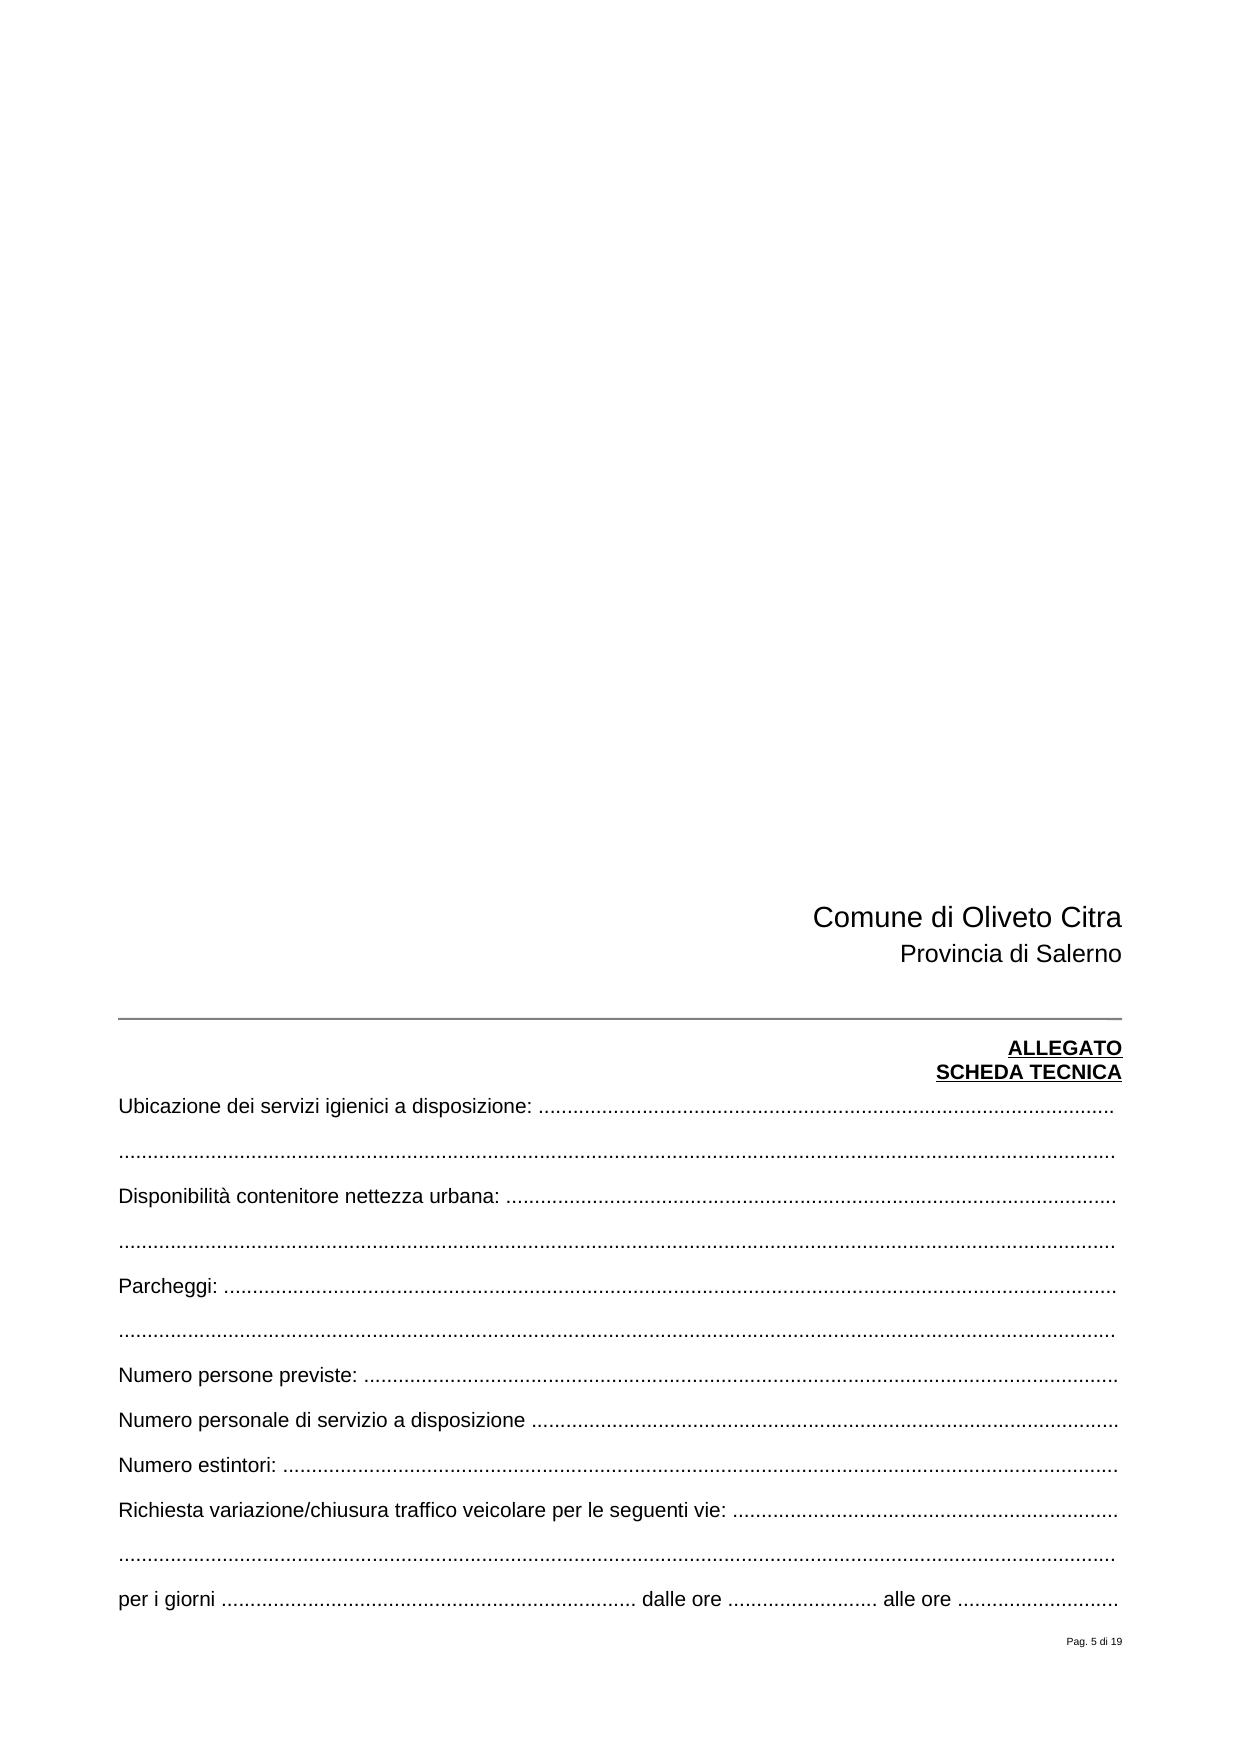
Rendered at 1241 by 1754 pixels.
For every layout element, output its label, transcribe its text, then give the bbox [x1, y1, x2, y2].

text Ubicazione dei servizi igienici a disposizione: .................................................................................................... [118, 1094, 1122, 1118]
text ............................................................................................................................................................................. [118, 1542, 1122, 1566]
text Numero personale di servizio a disposizione ...................................................................................................... [118, 1408, 1122, 1432]
text Comune di Oliveto Citra [118, 901, 1122, 934]
text Numero persone previste: ................................................................................................................................... [118, 1363, 1122, 1387]
text Disponibilità contenitore nettezza urbana: .......................................................................................................... [118, 1184, 1122, 1208]
text ............................................................................................................................................................................. [118, 1229, 1122, 1253]
text Richiesta variazione/chiusura traffico veicolare per le seguenti vie: ................................................................... [118, 1497, 1122, 1521]
text Provincia di Salerno [118, 939, 1122, 968]
text Numero estintori: ................................................................................................................................................. [118, 1453, 1122, 1477]
text per i giorni ........................................................................ dalle ore .......................... alle ore ............................ [118, 1587, 1122, 1611]
text ALLEGATO [118, 1036, 1122, 1060]
text ............................................................................................................................................................................. [118, 1139, 1122, 1163]
text Parcheggi: ........................................................................................................................................................... [118, 1273, 1122, 1297]
text ............................................................................................................................................................................. [118, 1318, 1122, 1342]
text SCHEDA TECNICA [118, 1060, 1122, 1084]
